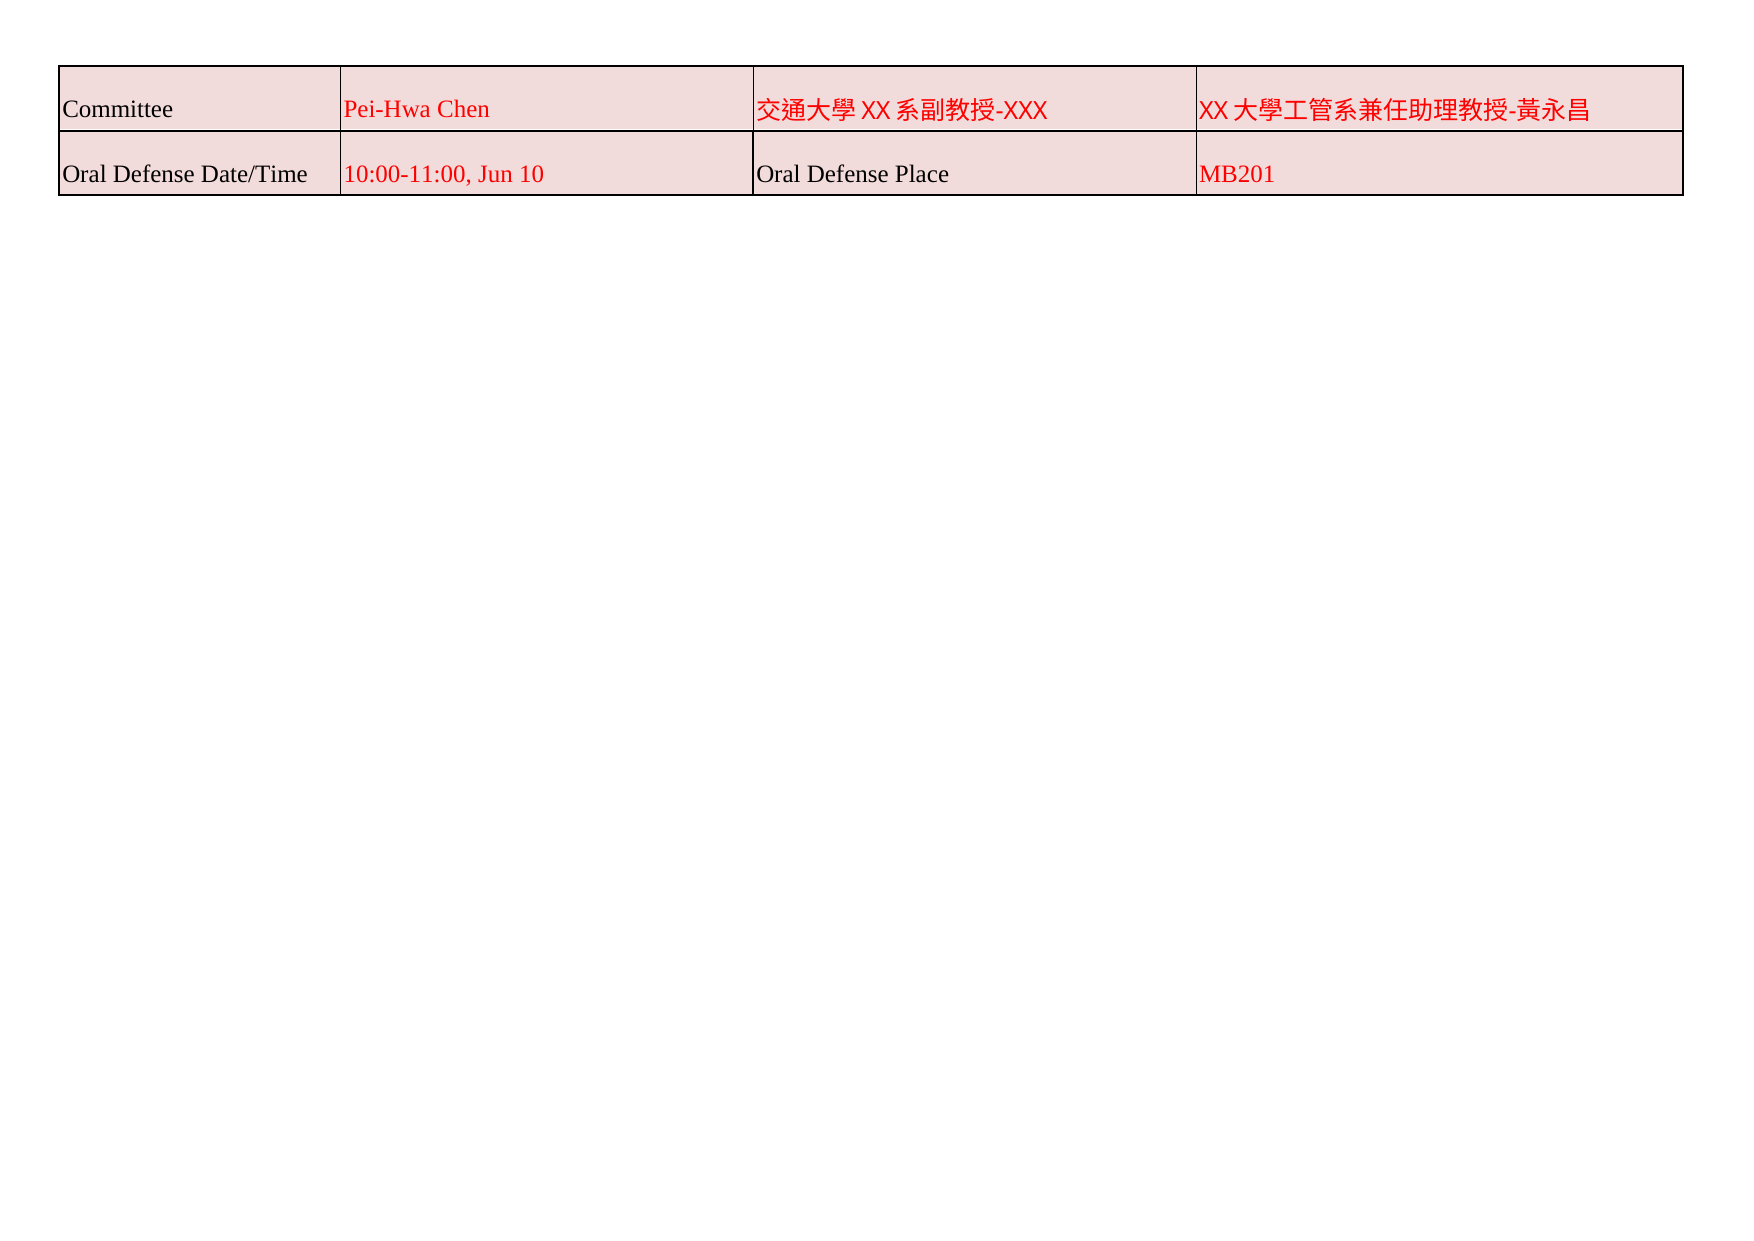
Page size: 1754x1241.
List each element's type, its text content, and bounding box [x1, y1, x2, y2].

table_cell 交通大學XX系副教授-XXX [754, 67, 1196, 129]
table_cell Oral Defense Date/Time [60, 132, 340, 194]
table_cell Committee [60, 67, 340, 129]
table_cell Pei-Hwa Chen [341, 67, 753, 129]
table_cell XX大學工管系兼任助理教授-黃永昌 [1197, 67, 1682, 129]
table_cell Oral Defense Place [754, 132, 1196, 194]
table_cell MB201 [1197, 132, 1682, 194]
table_cell 10:00-11:00, Jun 10 [341, 132, 752, 194]
